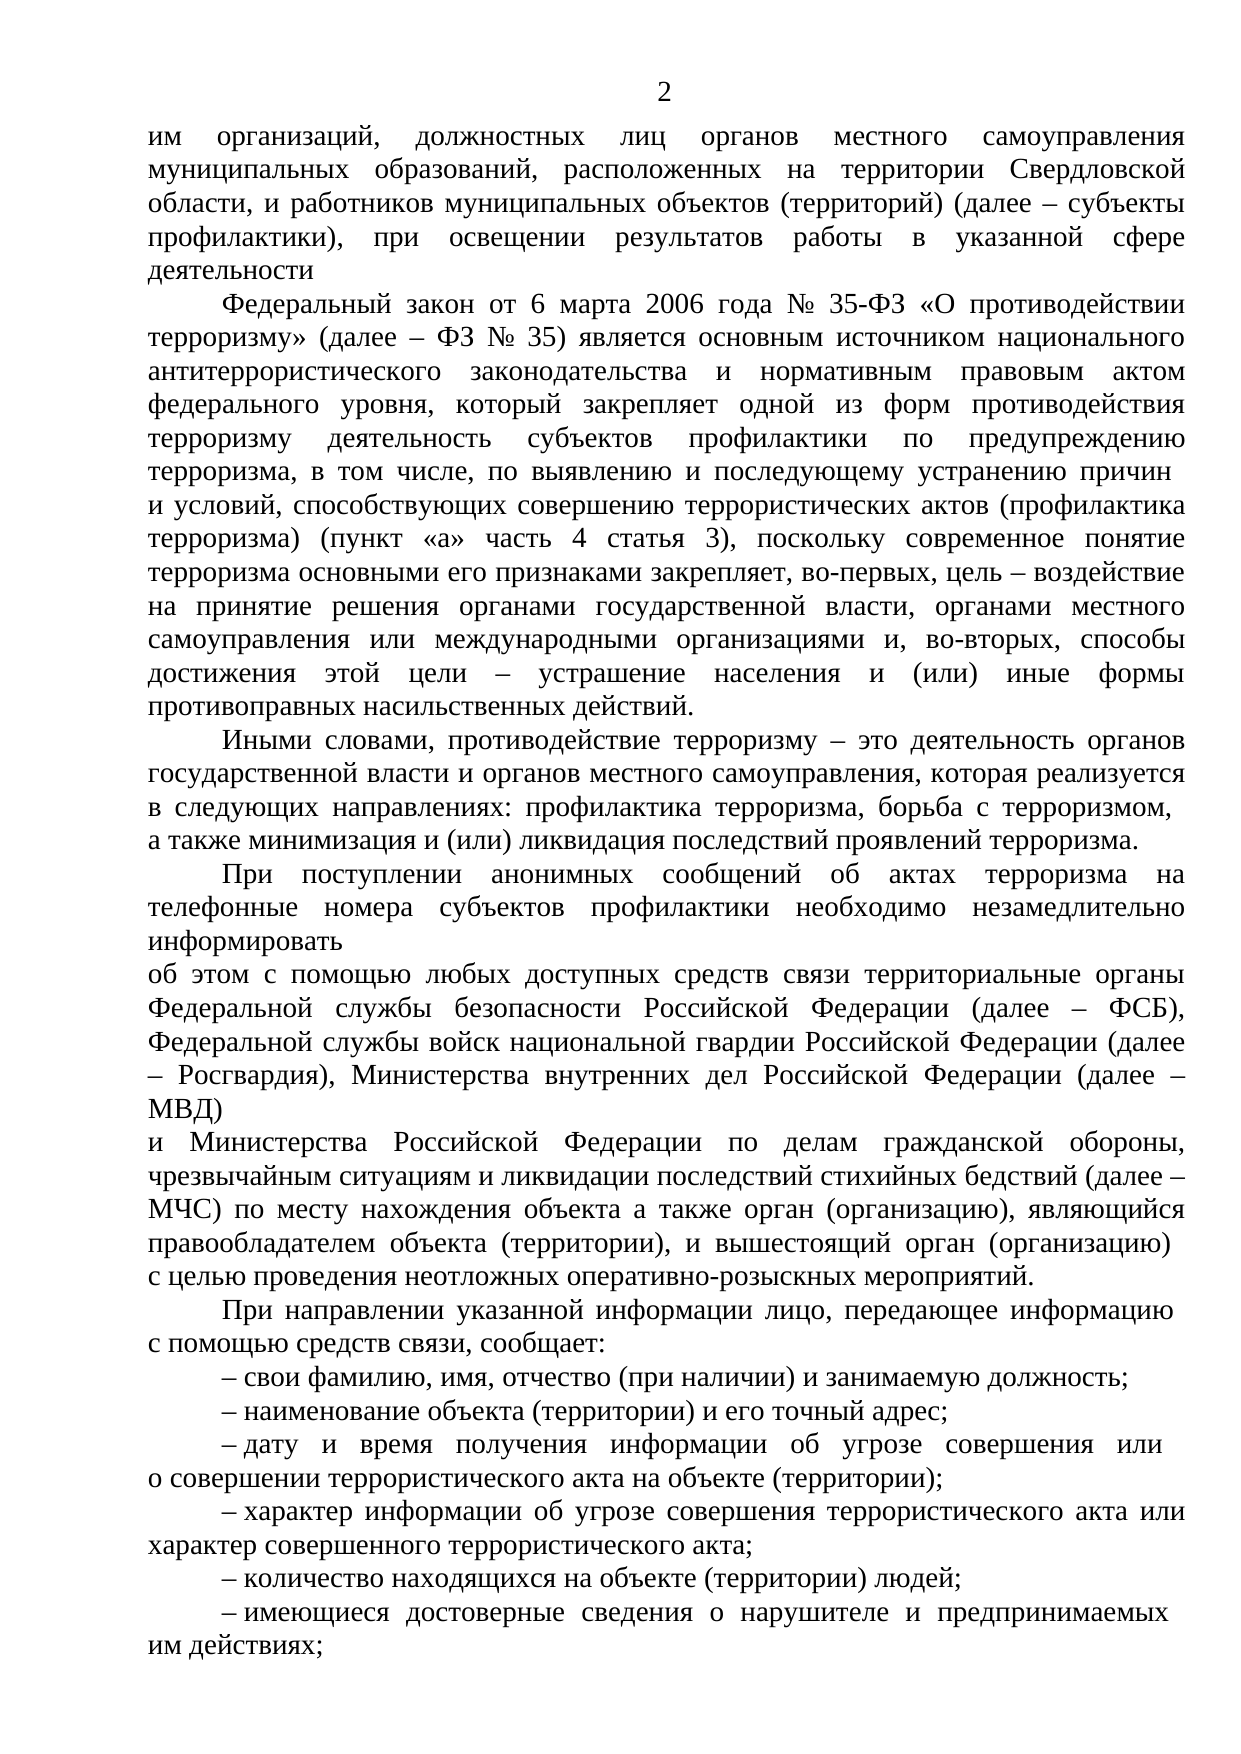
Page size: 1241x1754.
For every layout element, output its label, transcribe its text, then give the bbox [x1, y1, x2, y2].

text Иными словами, противодействие терроризму – это деятельность органов государственной власти и органов местного самоуправления, которая реализуется в следующих направлениях: профилактика терроризма, борьба с терроризмом, а также минимизация и (или) ликвидация последствий проявлений терроризма. [148, 722, 1186, 856]
text – имеющиеся достоверные сведения о нарушителе и предпринимаемых им действиях; [148, 1594, 1186, 1661]
text – свои фамилию, имя, отчество (при наличии) и занимаемую должность; [148, 1359, 1186, 1393]
text При направлении указанной информации лицо, передающее информацию с помощью средств связи, сообщает: [148, 1292, 1186, 1359]
text – дату и время получения информации об угрозе совершения или о совершении террористического акта на объекте (территории); [148, 1426, 1186, 1493]
text Федеральный закон от 6 марта 2006 года № 35-ФЗ «О противодействии терроризму» (далее – ФЗ № 35) является основным источником национального антитеррористического законодательства и нормативным правовым актом федерального уровня, который закрепляет одной из форм противодействия терроризму деятельность субъектов профилактики по предупреждению терроризма, в том числе, по выявлению и последующему устранению причин и условий, способствующих совершению террористических актов (профилактика терроризма) (пункт «а» часть 4 статья 3), поскольку современное понятие терроризма основными его признаками закрепляет, во-первых, цель – воздействие на принятие решения органами государственной власти, органами местного самоуправления или международными организациями и, во-вторых, способы достижения этой цели – устрашение населения и (или) иные формы противоправных насильственных действий. [148, 286, 1186, 722]
text – количество находящихся на объекте (территории) людей; [148, 1560, 1186, 1594]
text – характер информации об угрозе совершения террористического акта или характер совершенного террористического акта; [148, 1493, 1186, 1560]
text При поступлении анонимных сообщений об актах терроризма на телефонные номера субъектов профилактики необходимо незамедлительно информировать об этом с помощью любых доступных средств связи территориальные органы Федеральной службы безопасности Российской Федерации (далее – ФСБ), Федеральной службы войск национальной гвардии Российской Федерации (далее – Росгвардия), Министерства внутренних дел Российской Федерации (далее – МВД) и Министерства Российской Федерации по делам гражданской обороны, чрезвычайным ситуациям и ликвидации последствий стихийных бедствий (далее – МЧС) по месту нахождения объекта а также орган (организацию), являющийся правообладателем объекта (территории), и вышестоящий орган (организацию) с целью проведения неотложных оперативно-розыскных мероприятий. [148, 856, 1186, 1292]
text им организаций, должностных лиц органов местного самоуправления муниципальных образований, расположенных на территории Свердловской области, и работников муниципальных объектов (территорий) (далее – субъекты профилактики), при освещении результатов работы в указанной сфере деятельности [148, 118, 1186, 286]
text – наименование объекта (территории) и его точный адрес; [148, 1393, 1186, 1426]
